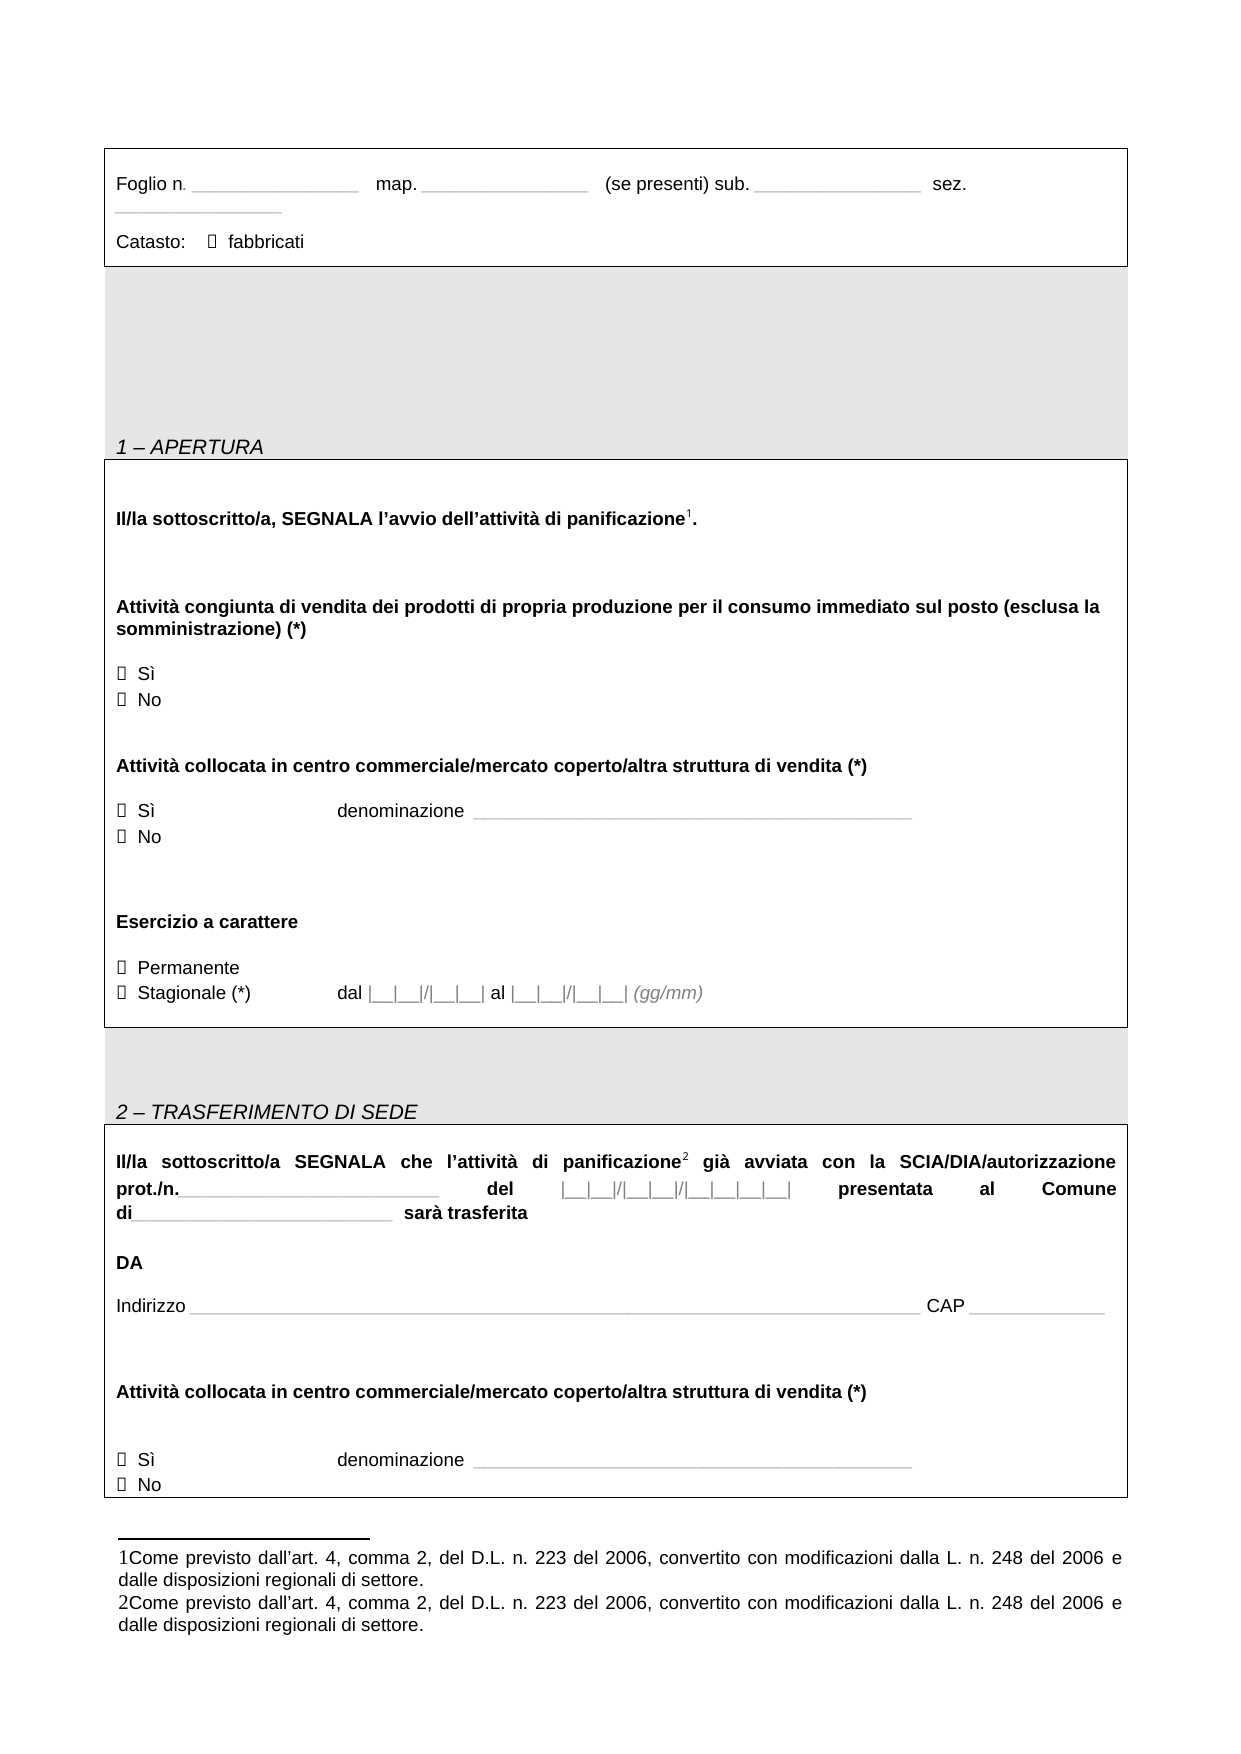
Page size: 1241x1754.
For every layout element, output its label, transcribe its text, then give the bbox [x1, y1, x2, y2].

table_cell [1128, 1027, 1136, 1124]
table_cell Il/la sottoscritto/a, SEGNALA l’avvio dell’attività di panificazione. Attività congiunta di vendita dei prodotti di propria produzione per il consumo immediato sul posto (esclusa la somministrazione) (*)  Sì  No Attività collocata in centro commerciale/mercato coperto/altra struttura di vendita (*)  Sì denominazione __________________________________________  No Esercizio a carattere  Permanente  Stagionale (*) dal |__|__|/|__|__| al |__|__|/|__|__| (gg/mm) [105, 460, 1127, 1027]
table_cell 2 – TRASFERIMENTO DI SEDE [105, 1028, 1128, 1124]
table_cell [1128, 266, 1136, 459]
table_cell Foglio n. ________________ map. ________________ (se presenti) sub. ________________ sez. ________________ Catasto:  fabbricati [105, 149, 1127, 266]
table_cell [1128, 459, 1136, 1027]
table_cell [1128, 148, 1136, 266]
table_cell 1 – APERTURA [105, 267, 1128, 459]
table_cell [1128, 1124, 1136, 1497]
table_cell Il/la sottoscritto/a SEGNALA che l’attività di panificazione già avviata con la SCIA/DIA/autorizzazione prot./n._________________________ del |__|__|/|__|__|/|__|__|__|__| presentata al Comune di_________________________ sarà trasferita DA Indirizzo ______________________________________________________________________ CAP _____________ Attività collocata in centro commerciale/mercato coperto/altra struttura di vendita (*)  Sì denominazione __________________________________________  No [105, 1125, 1127, 1497]
